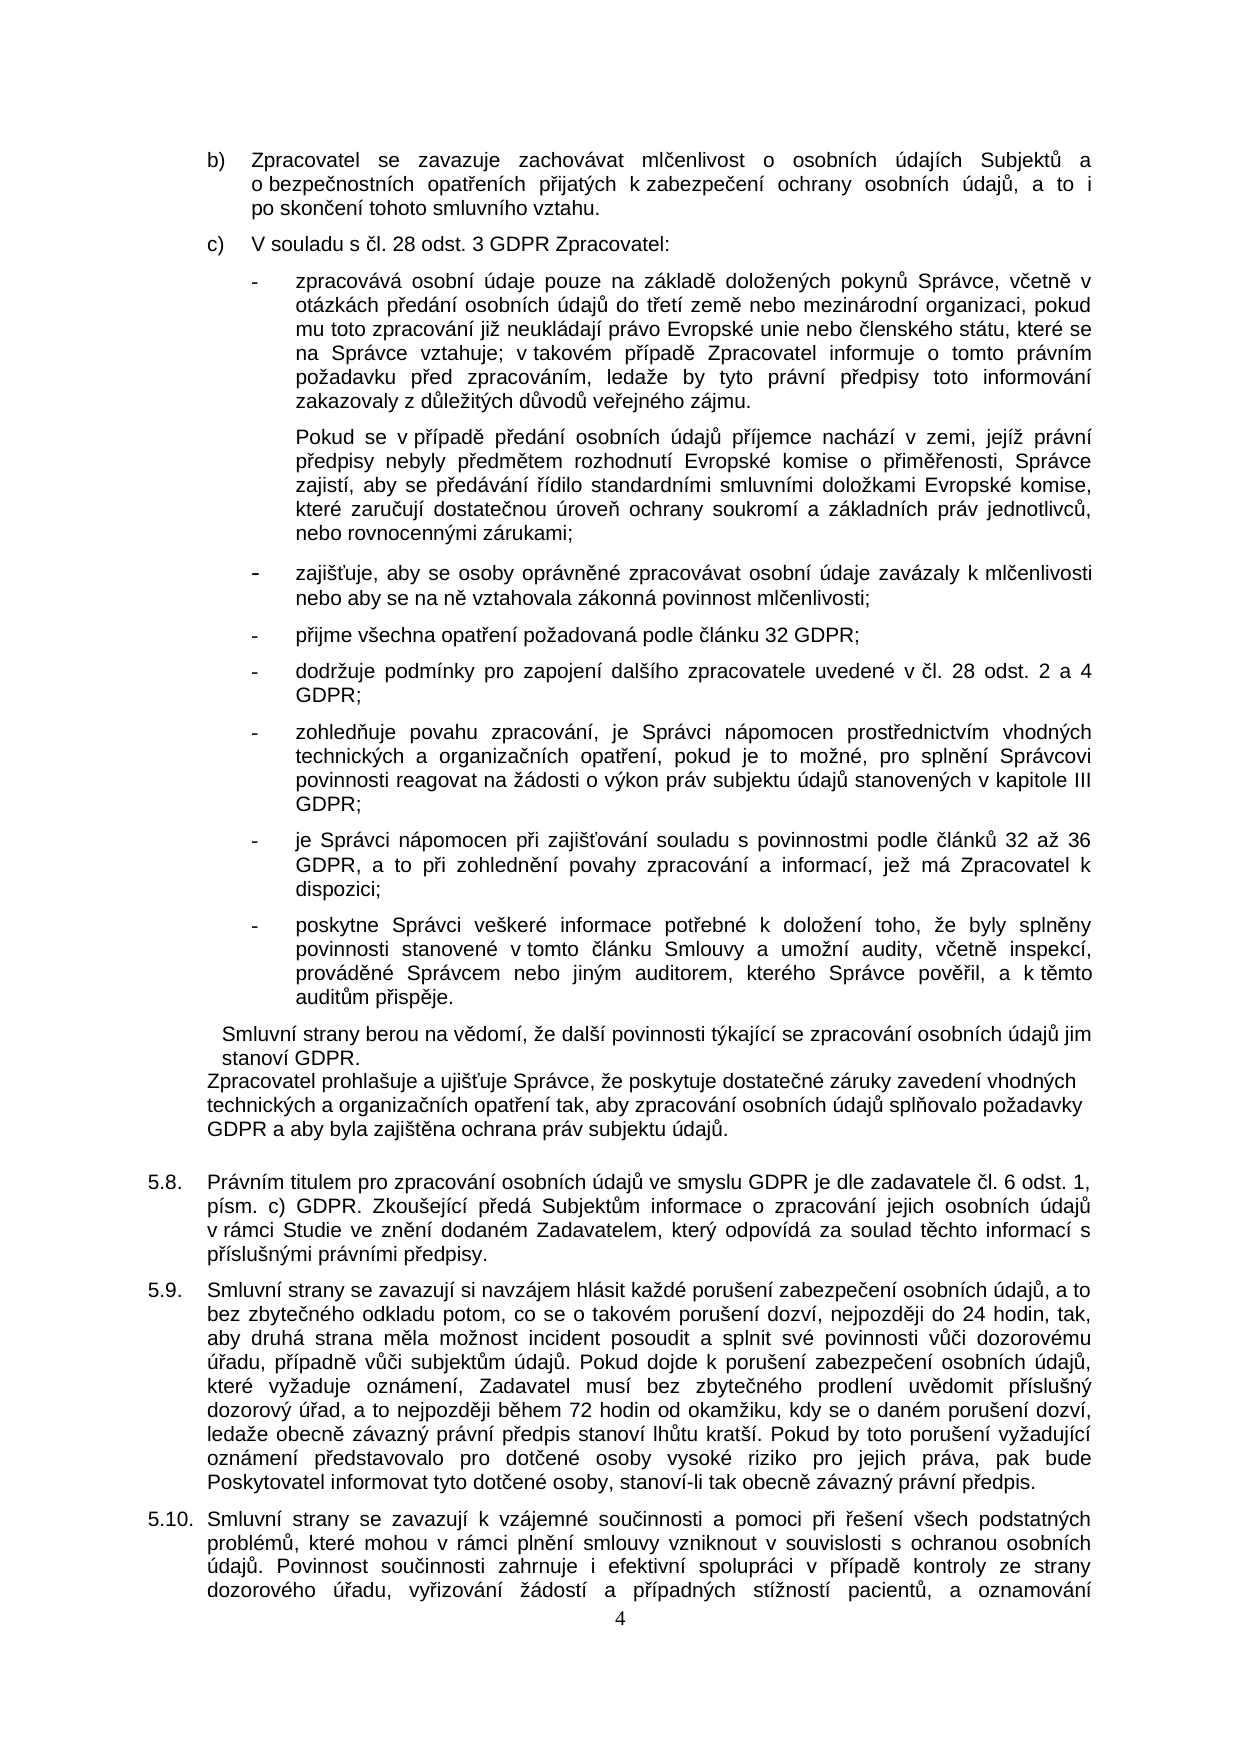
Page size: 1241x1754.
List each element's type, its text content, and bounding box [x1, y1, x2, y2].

list poskytne Správci veškeré informace potřebné k doložení toho, že byly splněny povinnosti stanovené v tomto článku Smlouvy a umožní audity, včetně inspekcí, prováděné Správcem nebo jiným auditorem, kterého Správce pověřil, a k těmto auditům přispěje. [251, 913, 1092, 1009]
text Pokud se v případě předání osobních údajů příjemce nachází v zemi, jejíž právní předpisy nebyly předmětem rozhodnutí Evropské komise o přiměřenosti, Správce zajistí, aby se předávání řídilo standardními smluvními doložkami Evropské komise, které zaručují dostatečnou úroveň ochrany soukromí a základních práv jednotlivců, nebo rovnocennými zárukami; [295, 425, 1092, 545]
list zpracovává osobní údaje pouze na základě doložených pokynů Správce, včetně v otázkách předání osobních údajů do třetí země nebo mezinárodní organizaci, pokud mu toto zpracování již neukládají právo Evropské unie nebo členského státu, které se na Správce vztahuje; v takovém případě Zpracovatel informuje o tomto právním požadavku před zpracováním, ledaže by tyto právní předpisy toto informování zakazovaly z důležitých důvodů veřejného zájmu. [251, 268, 1092, 412]
list zohledňuje povahu zpracování, je Správci nápomocen prostřednictvím vhodných technických a organizačních opatření, pokud je to možné, pro splnění Správcovi povinnosti reagovat na žádosti o výkon práv subjektu údajů stanovených v kapitole III GDPR; [251, 720, 1092, 816]
list je Správci nápomocen při zajišťování souladu s povinnostmi podle článků 32 až 36 GDPR, a to při zohlednění povahy zpracování a informací, jež má Zpracovatel k dispozici; [251, 828, 1092, 900]
subtitle Zpracovatel se zavazuje zachovávat mlčenlivost o osobních údajích Subjektů a o bezpečnostních opatřeních přijatých k zabezpečení ochrany osobních údajů, a to i po skončení tohoto smluvního vztahu. [207, 148, 1092, 219]
text Smluvní strany berou na vědomí, že další povinnosti týkající se zpracování osobních údajů jim stanoví GDPR. [222, 1021, 1092, 1069]
subtitle V souladu s čl. 28 odst. 3 GDPR Zpracovatel: [207, 232, 1092, 256]
text Zpracovatel prohlašuje a ujišťuje Správce, že poskytuje dostatečné záruky zavedení vhodných technických a organizačních opatření tak, aby zpracování osobních údajů splňovalo požadavky GDPR a aby byla zajištěna ochrana práv subjektu údajů. [207, 1069, 1092, 1141]
subtitle Smluvní strany se zavazují si navzájem hlásit každé porušení zabezpečení osobních údajů, a to bez zbytečného odkladu potom, co se o takovém porušení dozví, nejpozději do 24 hodin, tak, aby druhá strana měla možnost incident posoudit a splnit své povinnosti vůči dozorovému úřadu, případně vůči subjektům údajů. Pokud dojde k porušení zabezpečení osobních údajů, které vyžaduje oznámení, Zadavatel musí bez zbytečného prodlení uvědomit příslušný dozorový úřad, a to nejpozději během 72 hodin od okamžiku, kdy se o daném porušení dozví, ledaže obecně závazný právní předpis stanoví lhůtu kratší. Pokud by toto porušení vyžadující oznámení představovalo pro dotčené osoby vysoké riziko pro jejich práva, pak bude Poskytovatel informovat tyto dotčené osoby, stanoví-li tak obecně závazný právní předpis. [148, 1278, 1092, 1494]
list zajišťuje, aby se osoby oprávněné zpracovávat osobní údaje zavázaly k mlčenlivosti nebo aby se na ně vztahovala zákonná povinnost mlčenlivosti; [251, 557, 1092, 610]
list přijme všechna opatření požadovaná podle článku 32 GDPR; [251, 622, 1092, 647]
subtitle Smluvní strany se zavazují k vzájemné součinnosti a pomoci při řešení všech podstatných problémů, které mohou v rámci plnění smlouvy vzniknout v souvislosti s ochranou osobních údajů. Povinnost součinnosti zahrnuje i efektivní spolupráci v případě kontroly ze strany dozorového úřadu, vyřizování žádostí a případných stížností pacientů, a oznamování [148, 1506, 1092, 1602]
list dodržuje podmínky pro zapojení dalšího zpracovatele uvedené v čl. 28 odst. 2 a 4 GDPR; [251, 659, 1092, 707]
subtitle Právním titulem pro zpracování osobních údajů ve smyslu GDPR je dle zadavatele čl. 6 odst. 1, písm. c) GDPR. Zkoušející předá Subjektům informace o zpracování jejich osobních údajů v rámci Studie ve znění dodaném Zadavatelem, který odpovídá za soulad těchto informací s příslušnými právními předpisy. [148, 1170, 1092, 1266]
